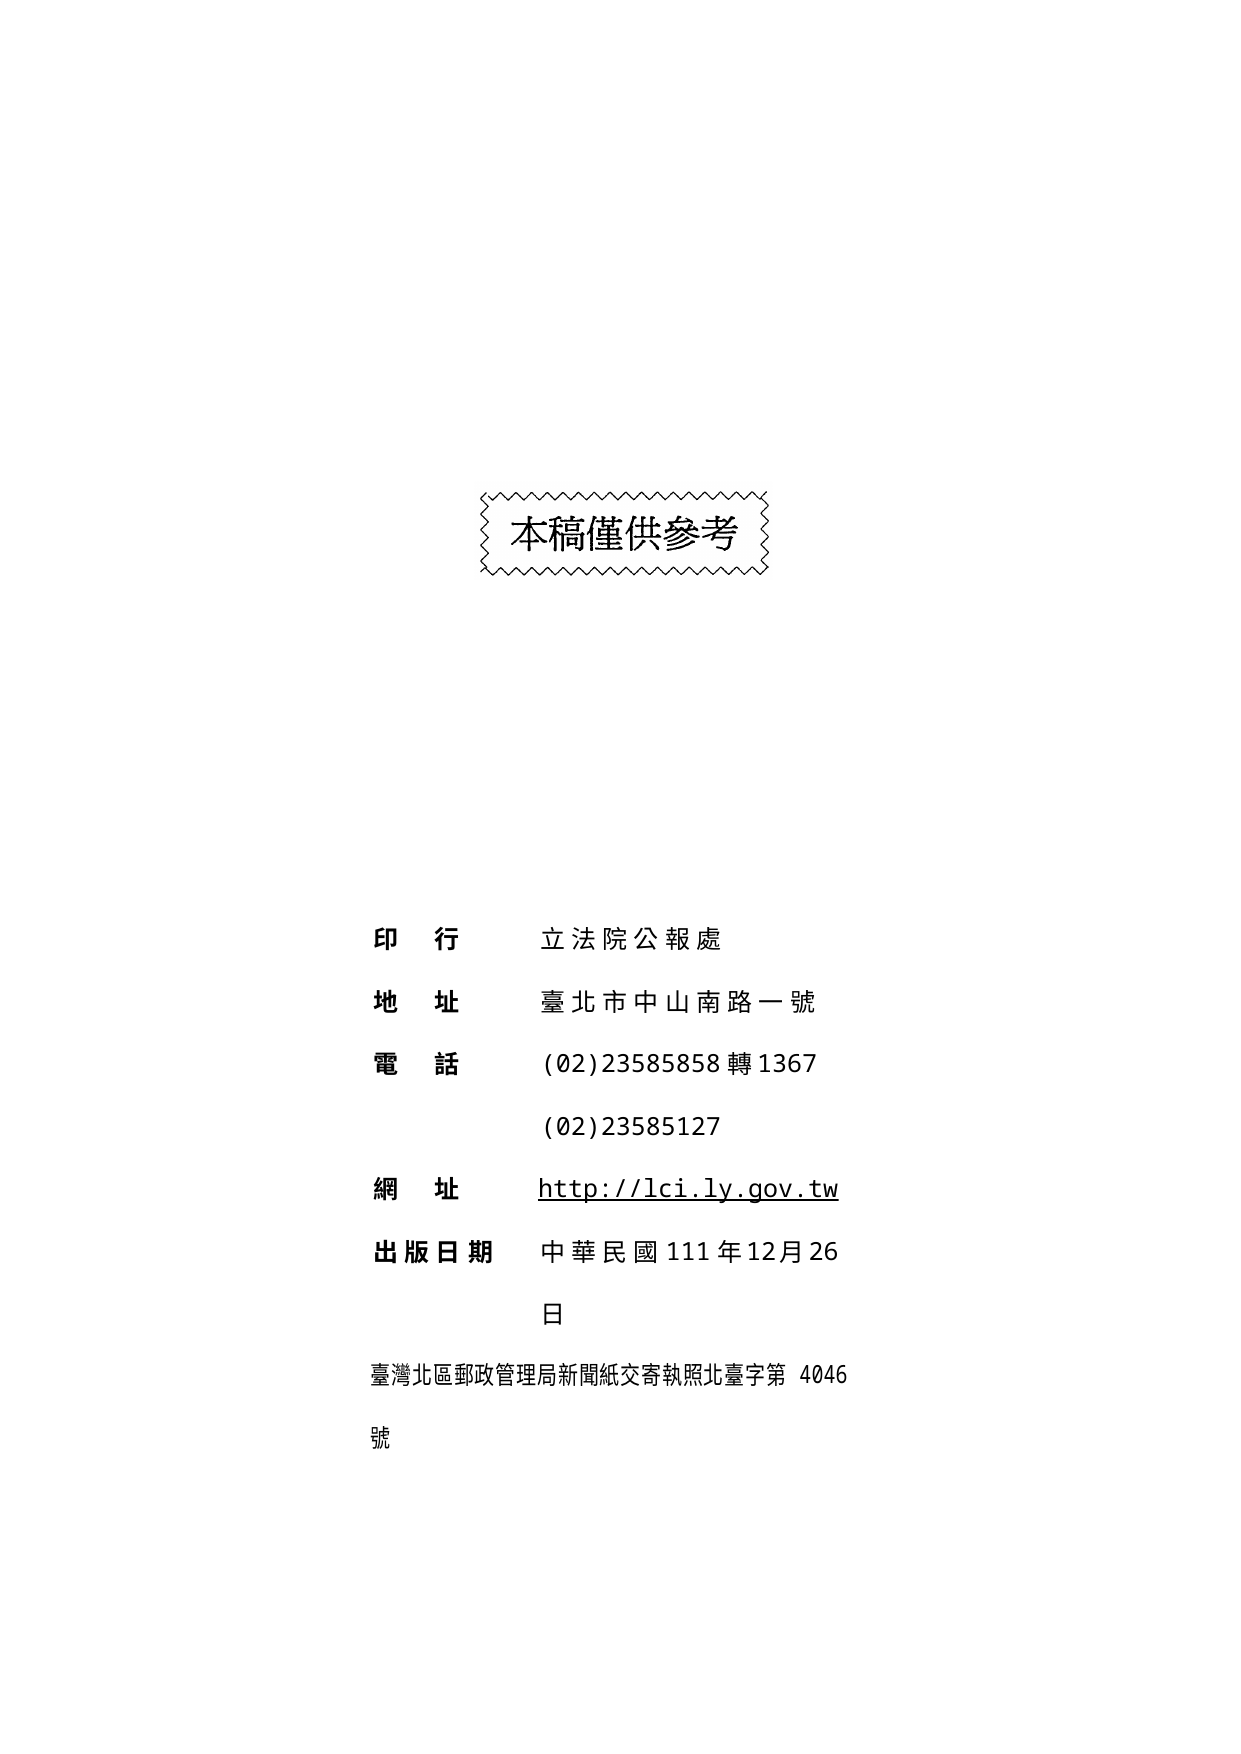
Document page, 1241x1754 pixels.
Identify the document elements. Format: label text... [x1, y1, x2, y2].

table_header 立法院公報處 [534, 906, 878, 969]
table_header 印行 [362, 906, 534, 969]
table_cell 網址 [362, 1156, 534, 1219]
table_cell 臺北市中山南路一號 [534, 969, 878, 1031]
table_cell 電話 [362, 1031, 534, 1156]
table_cell 地址 [362, 969, 534, 1031]
table_header [468, 406, 773, 594]
table_cell 出版日期 [362, 1219, 534, 1344]
table_cell 中華民國111年12月26日 [534, 1219, 878, 1344]
table_cell 臺灣北區郵政管理局新聞紙交寄執照北臺字第4046號 [362, 1344, 878, 1469]
table_cell (02)23585858轉1367 (02)23585127 [534, 1031, 878, 1156]
table_cell http://lci.ly.gov.tw [534, 1156, 878, 1219]
